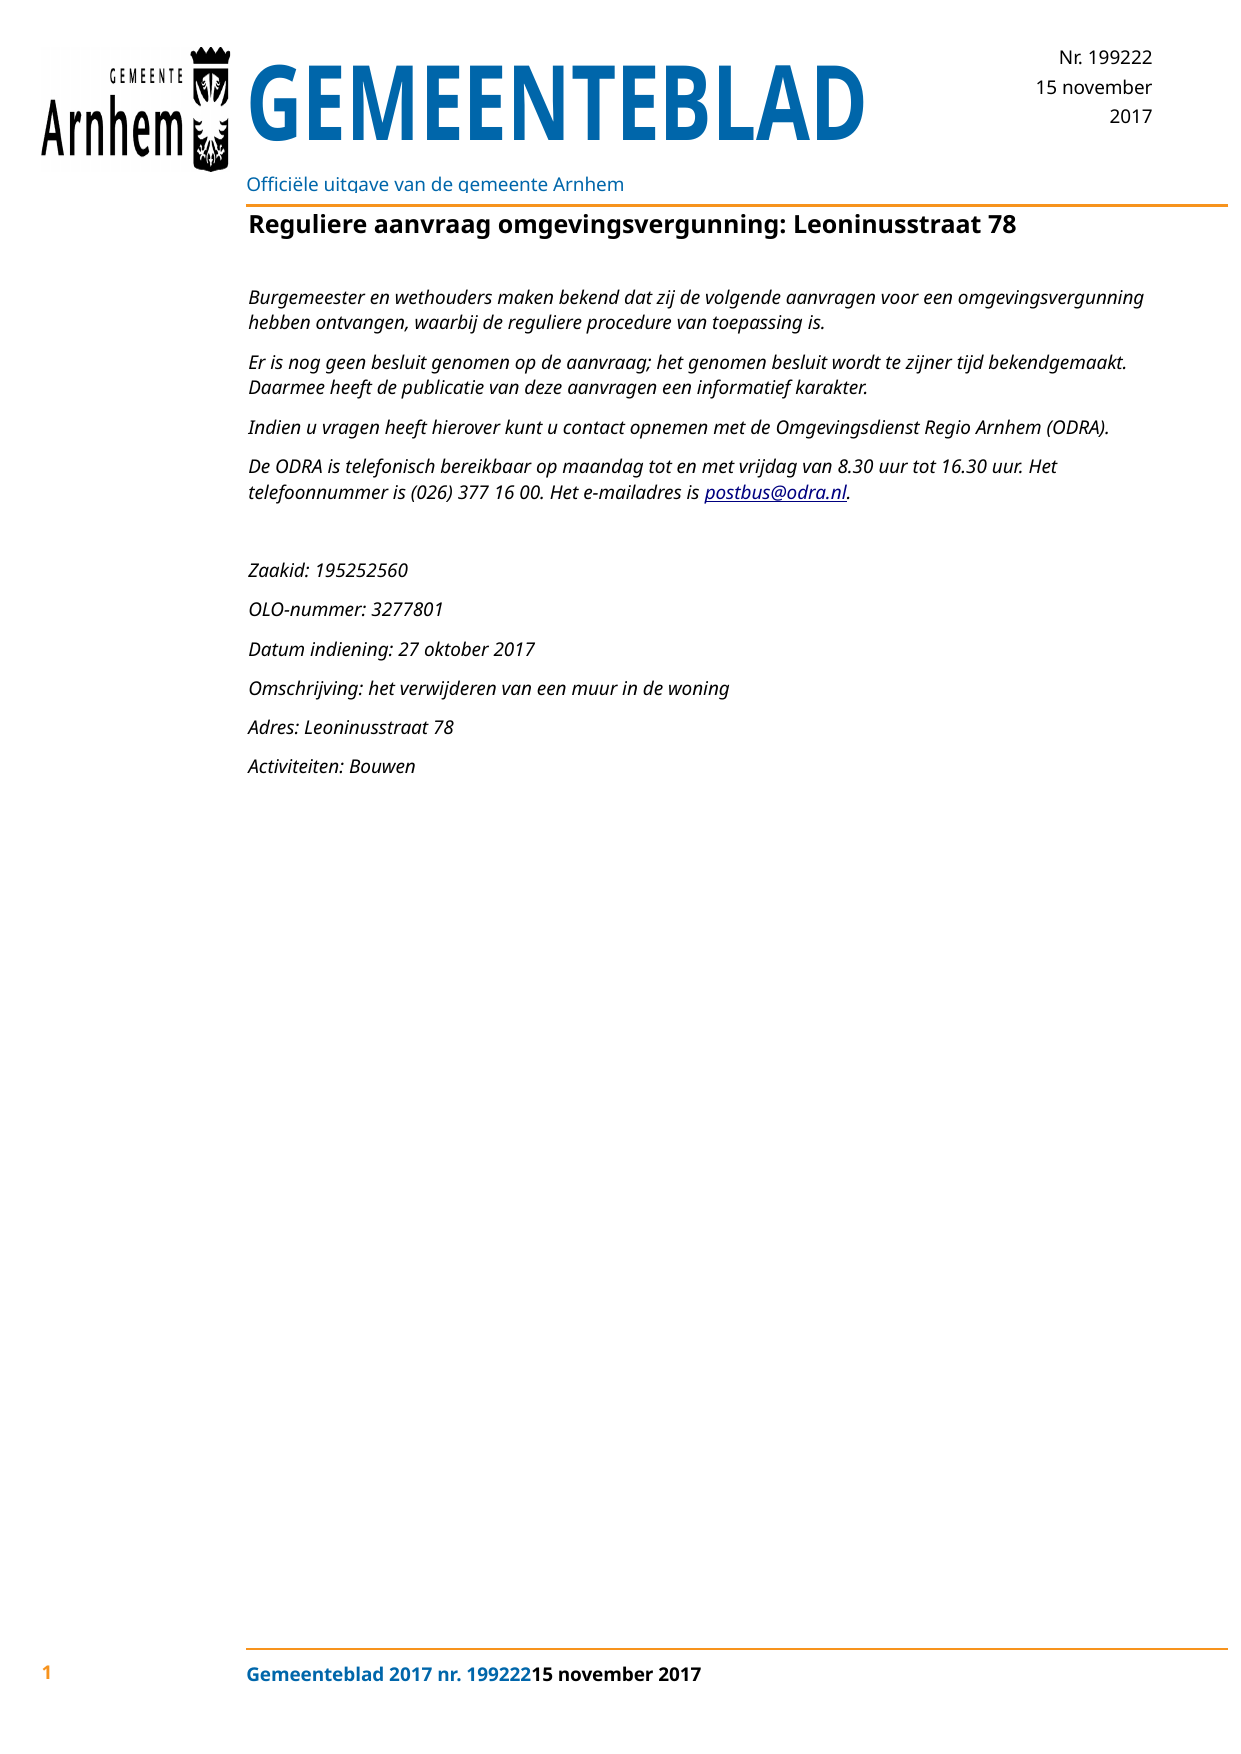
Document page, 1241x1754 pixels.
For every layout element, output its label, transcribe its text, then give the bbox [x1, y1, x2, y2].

picture [41, 47, 231, 172]
text Indien u vragen heeft hierover kunt u contact opnemen met de Omgevingsdienst Regio Arnhem (ODRA). [248, 414, 1152, 439]
text Datum indiening: 27 oktober 2017 [248, 636, 1152, 662]
text Reguliere aanvraag omgevingsvergunning: Leoninusstraat 78 [248, 207, 1152, 241]
text OLO-nummer: 3277801 [248, 597, 1152, 622]
text Omschrijving: het verwijderen van een muur in de woning [248, 675, 1152, 701]
text Activiteiten: Bouwen [248, 754, 1152, 779]
text De ODRA is telefonisch bereikbaar op maandag tot en met vrijdag van 8.30 uur tot 16.30 uur. Het telefoonnummer is (026) 377 16 00. Het e-mailadres is postbus@odra.nl. [248, 453, 1152, 504]
text Er is nog geen besluit genomen op de aanvraag; het genomen besluit wordt te zijner tijd bekendgemaakt. Daarmee heeft de publicatie van deze aanvragen een informatief karakter. [248, 349, 1152, 400]
text Zaakid: 195252560 [248, 557, 1152, 583]
text Burgemeester en wethouders maken bekend dat zij de volgende aanvragen voor een omgevingsvergunning hebben ontvangen, waarbij de reguliere procedure van toepassing is. [248, 284, 1152, 335]
text Adres: Leoninusstraat 78 [248, 714, 1152, 740]
